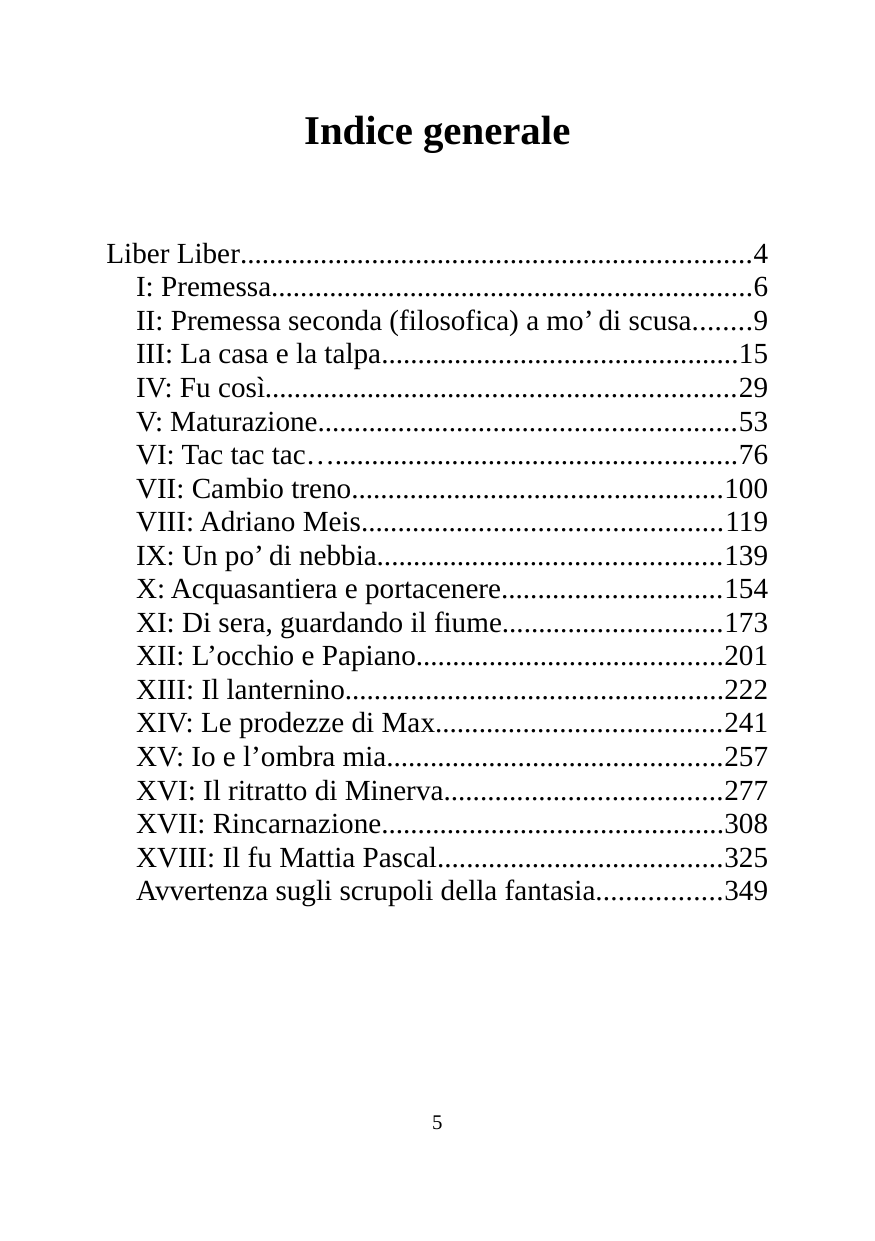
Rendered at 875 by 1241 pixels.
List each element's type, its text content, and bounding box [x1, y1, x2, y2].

text XIV: Le prodezze di Max 241 [136, 706, 768, 739]
text II: Premessa seconda (filosofica) a mo’ di scusa 9 [136, 303, 768, 337]
text Liber Liber 4 [106, 236, 768, 269]
text I: Premessa 6 [136, 269, 768, 303]
text VI: Tac tac tac… 76 [136, 437, 768, 471]
text X: Acquasantiera e portacenere 154 [136, 571, 768, 605]
text XII: L’occhio e Papiano 201 [136, 638, 768, 672]
text XVII: Rincarnazione 308 [136, 806, 768, 840]
text III: La casa e la talpa 15 [136, 337, 768, 370]
text XI: Di sera, guardando il fiume 173 [136, 605, 768, 638]
text Avvertenza sugli scrupoli della fantasia 349 [136, 873, 768, 907]
text IV: Fu così 29 [136, 370, 768, 404]
text VII: Cambio treno 100 [136, 471, 768, 504]
text V: Maturazione 53 [136, 404, 768, 437]
subtitle Indice generale [106, 106, 768, 153]
text XIII: Il lanternino 222 [136, 672, 768, 706]
text XVI: Il ritratto di Minerva 277 [136, 773, 768, 806]
text XVIII: Il fu Mattia Pascal 325 [136, 840, 768, 873]
text XV: Io e l’ombra mia 257 [136, 739, 768, 773]
text VIII: Adriano Meis 119 [136, 504, 768, 538]
text IX: Un po’ di nebbia 139 [136, 538, 768, 571]
